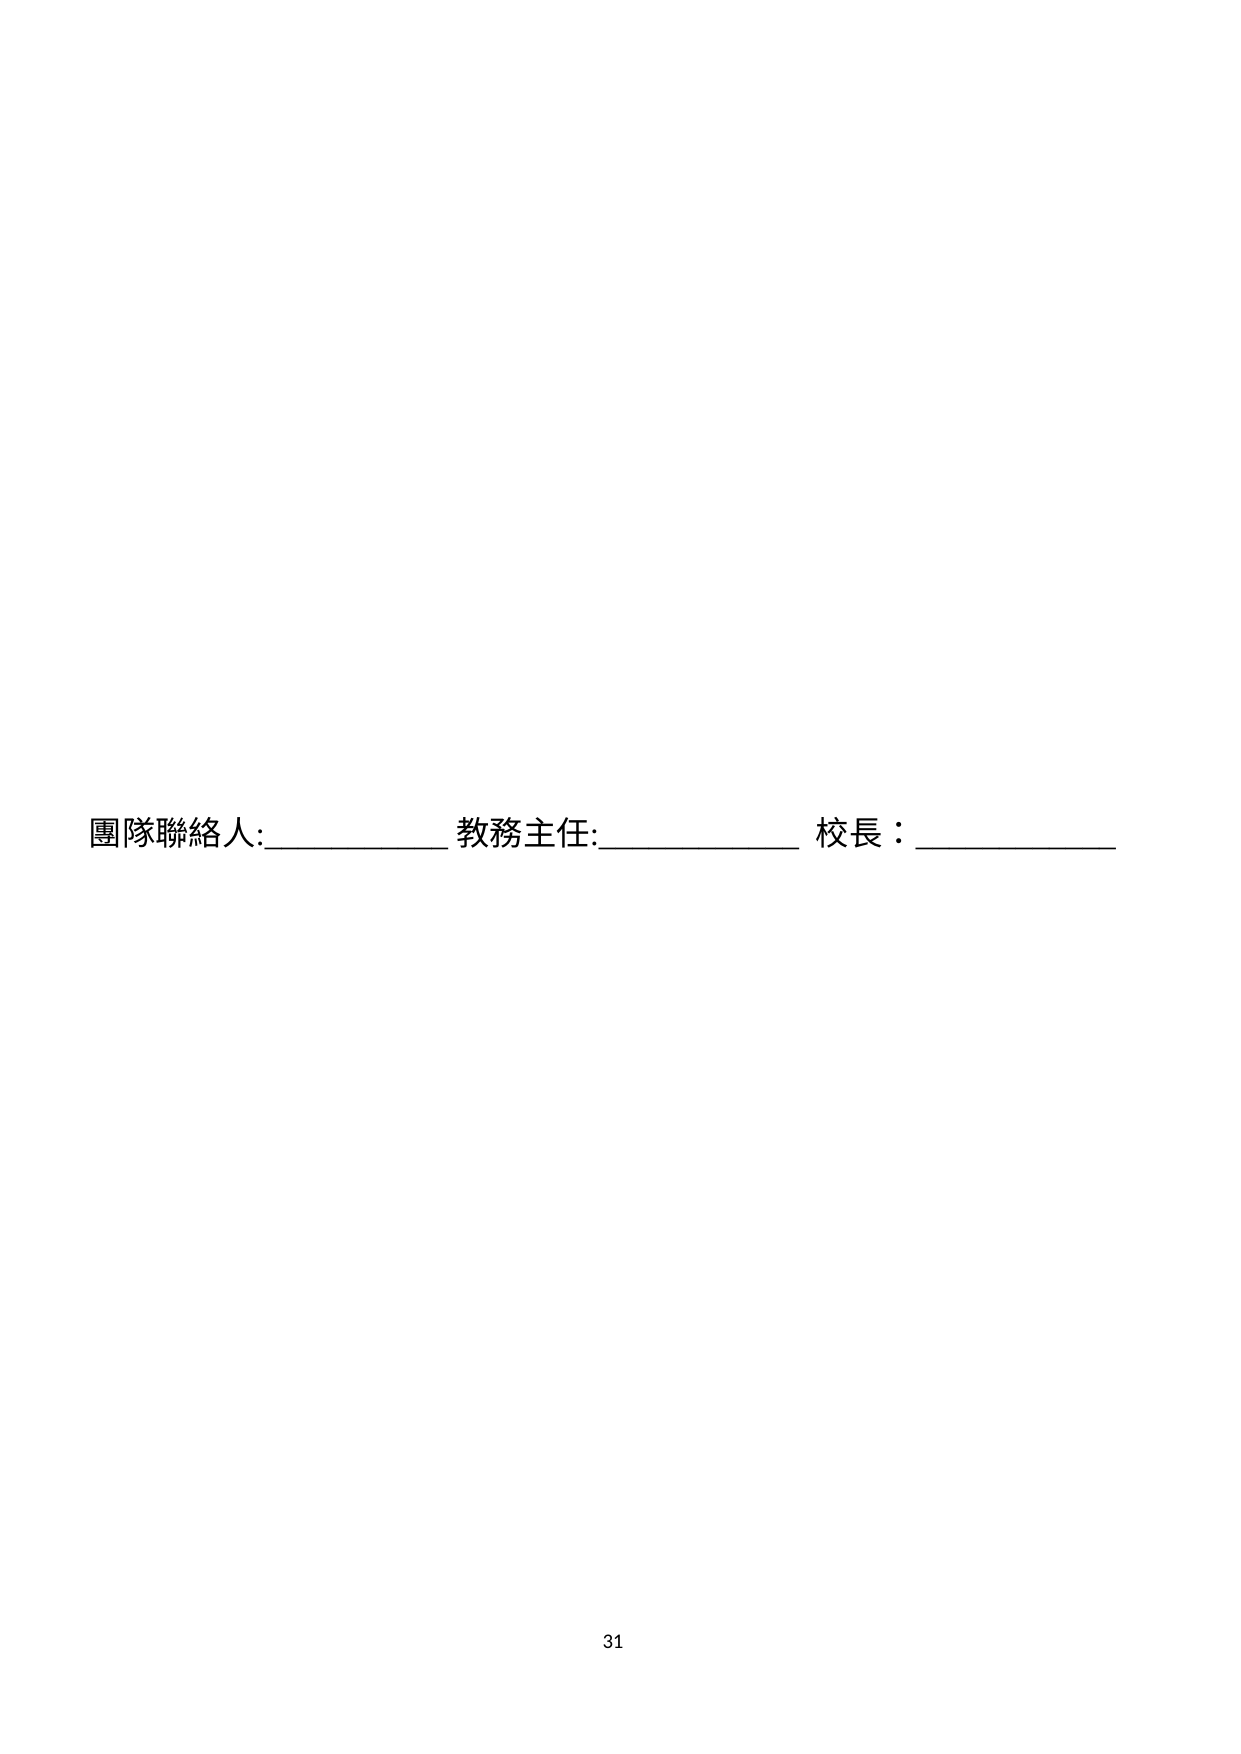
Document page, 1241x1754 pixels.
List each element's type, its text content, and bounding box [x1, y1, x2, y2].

text 團隊聯絡人:___________ 教務主任:____________ 校長：____________ [89, 789, 1137, 852]
